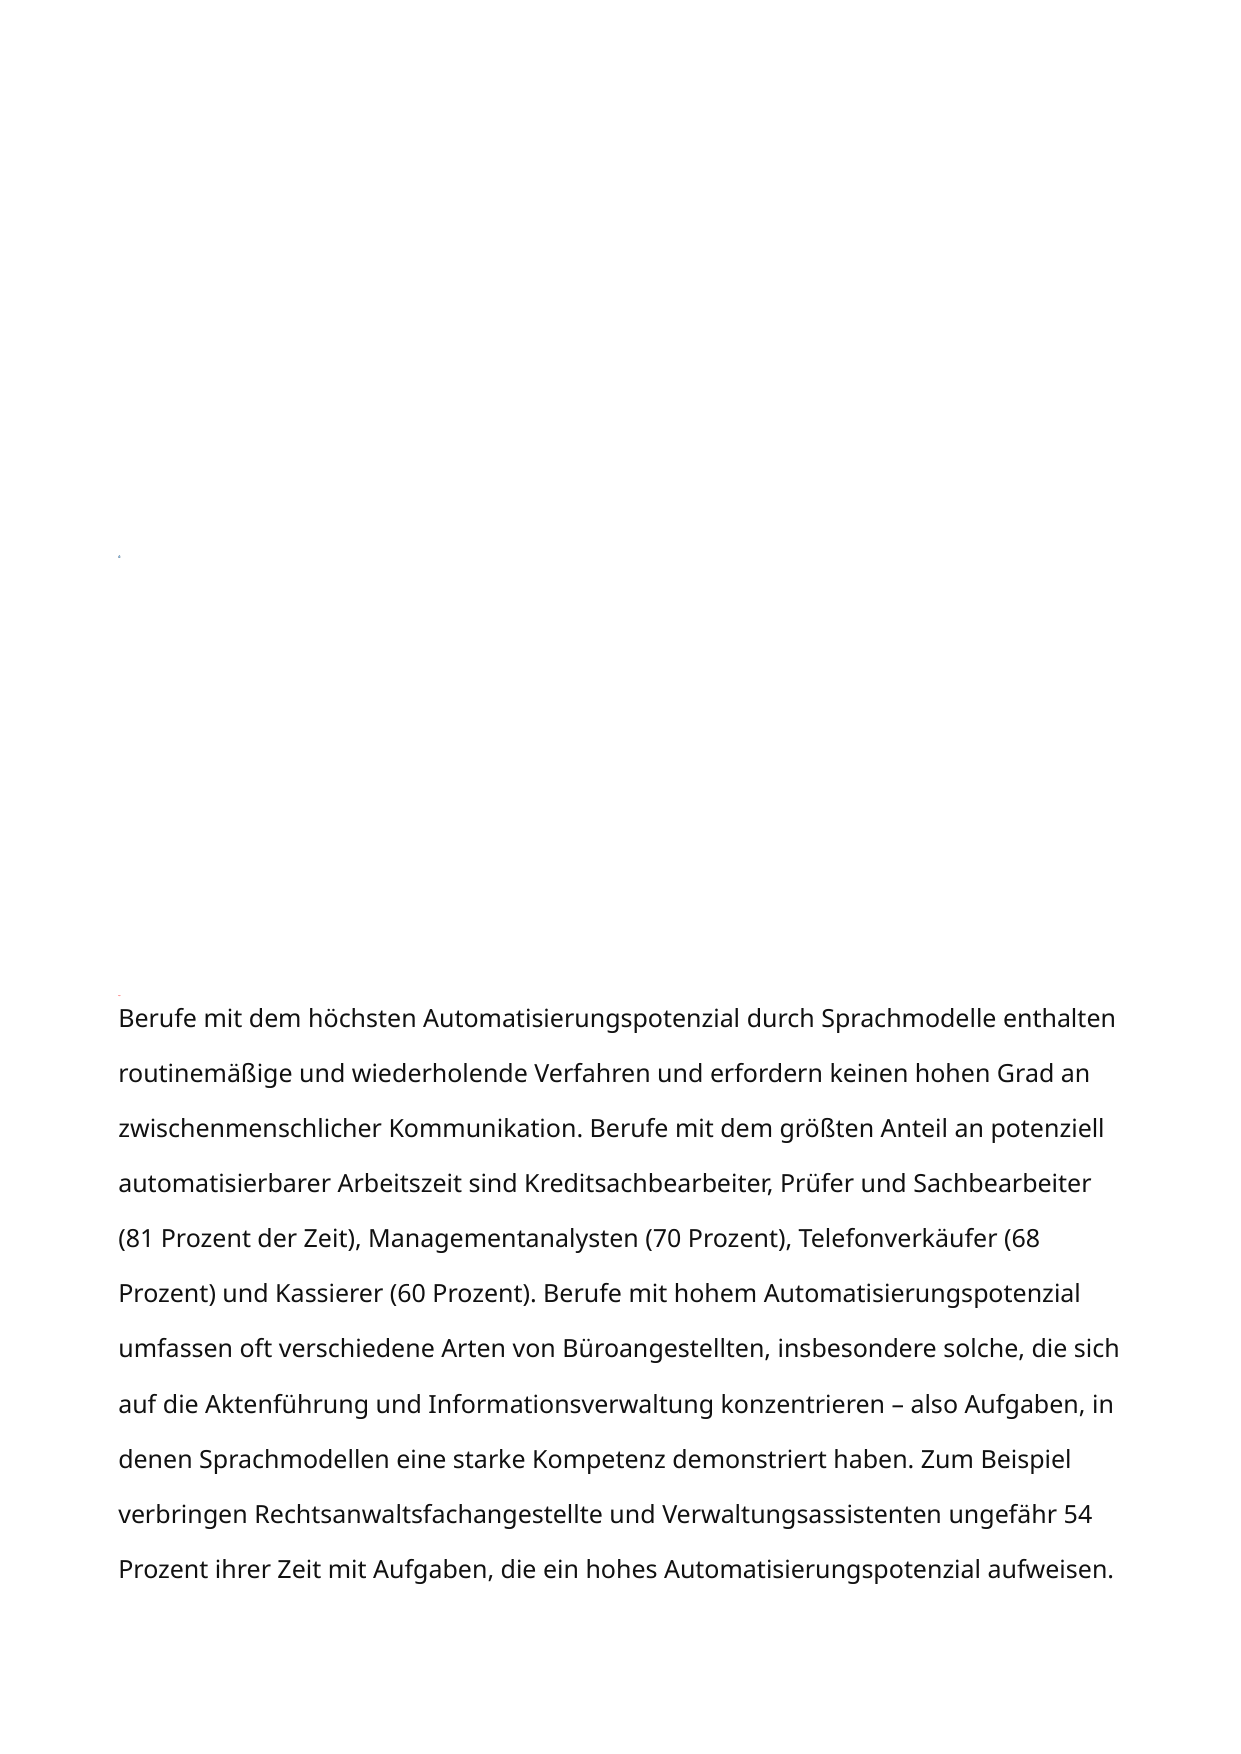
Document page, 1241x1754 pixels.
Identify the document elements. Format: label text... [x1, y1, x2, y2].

text Berufe mit dem höchsten Automatisierungspotenzial durch Sprachmodelle enthalten routinemäßige und wiederholende Verfahren und erfordern keinen hohen Grad an zwischenmenschlicher Kommunikation. Berufe mit dem größten Anteil an potenziell automatisierbarer Arbeitszeit sind Kreditsachbearbeiter, Prüfer und Sachbearbeiter (81 Prozent der Zeit), Managementanalysten (70 Prozent), Telefonverkäufer (68 Prozent) und Kassierer (60 Prozent). Berufe mit hohem Automatisierungspotenzial umfassen oft verschiedene Arten von Büroangestellten, insbesondere solche, die sich auf die Aktenführung und Informationsverwaltung konzentrieren – also Aufgaben, in denen Sprachmodellen eine starke Kompetenz demonstriert haben. Zum Beispiel verbringen Rechtsanwaltsfachangestellte und Verwaltungsassistenten ungefähr 54 Prozent ihrer Zeit mit Aufgaben, die ein hohes Automatisierungspotenzial aufweisen. [118, 1001, 1122, 1586]
